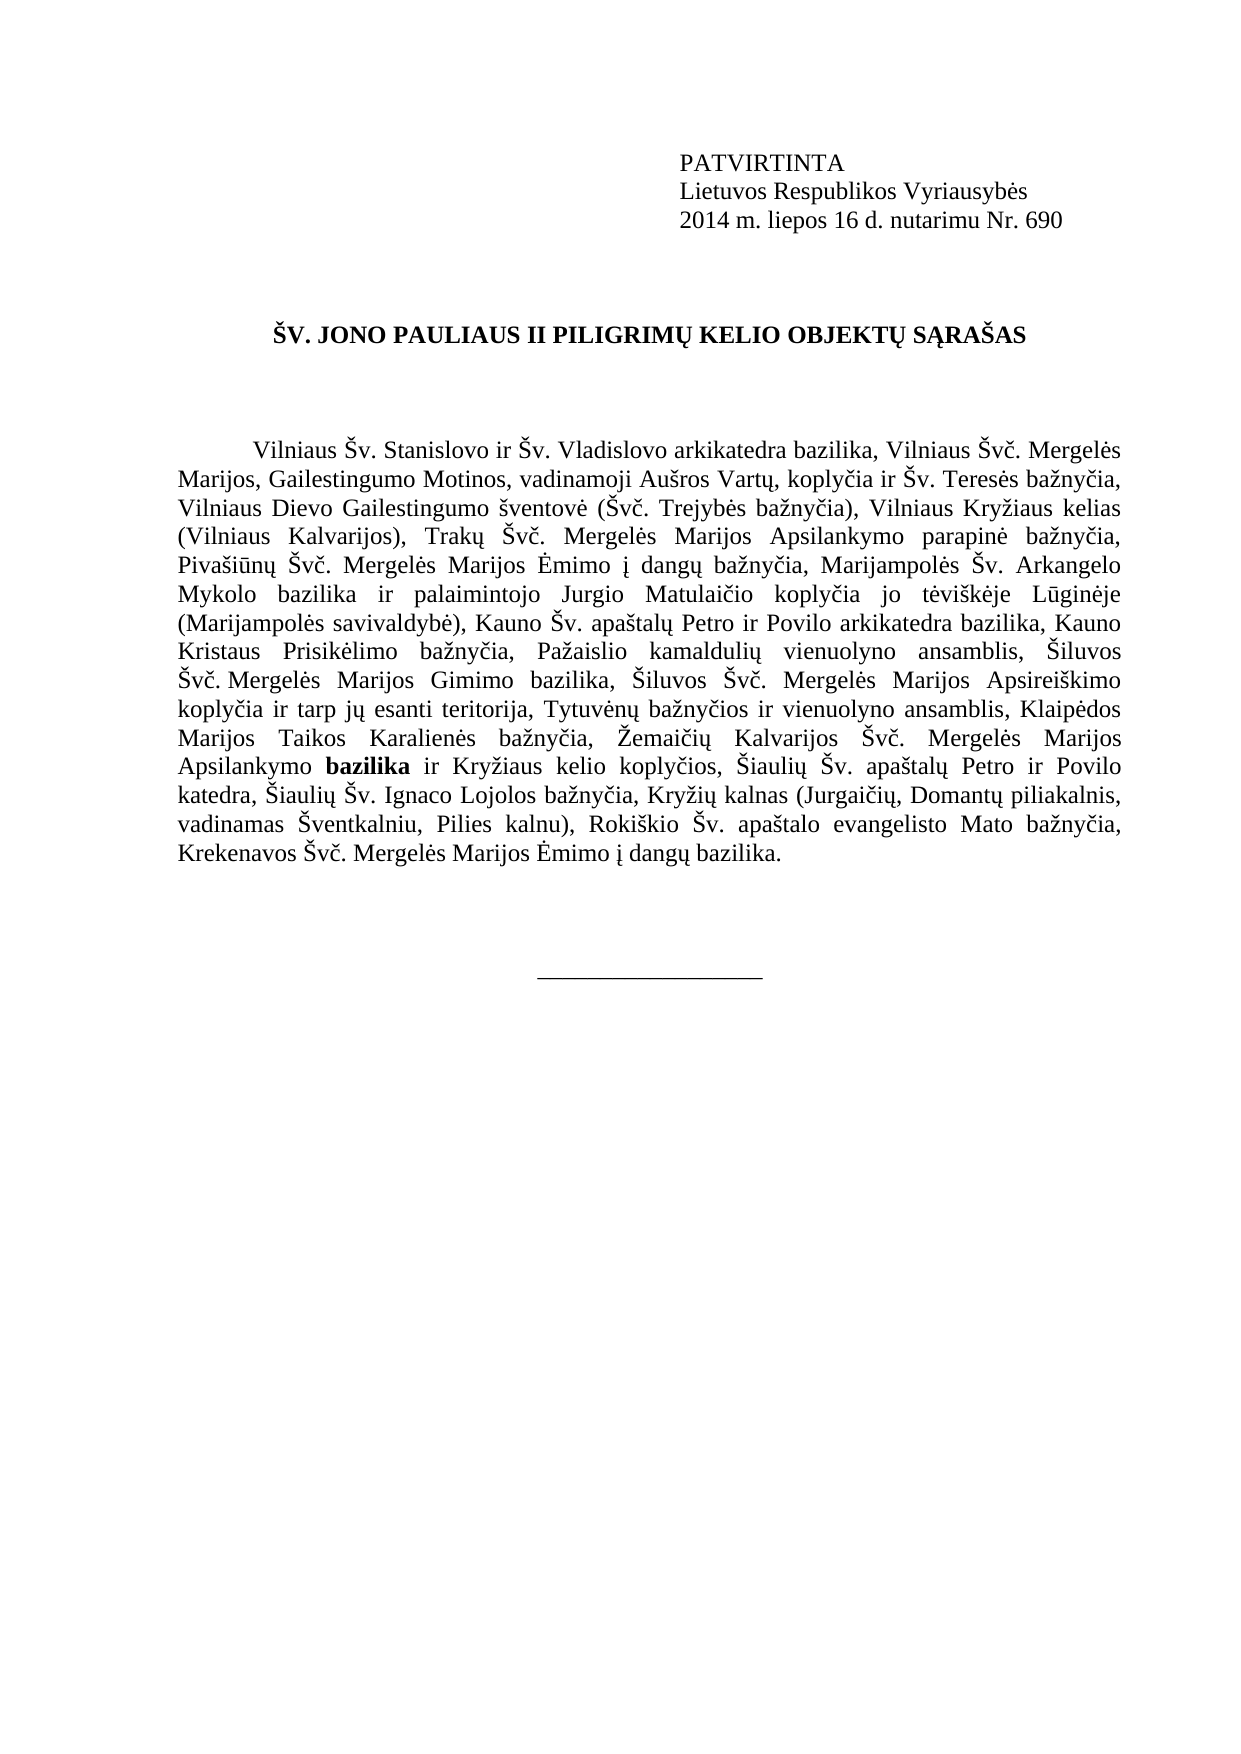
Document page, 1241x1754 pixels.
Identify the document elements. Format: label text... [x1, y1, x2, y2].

text Vilniaus Šv. Stanislovo ir Šv. Vladislovo arkikatedra bazilika, Vilniaus Švč. Mergelės Marijos, Gailestingumo Motinos, vadinamoji Aušros Vartų, koplyčia ir Šv. Teresės bažnyčia, Vilniaus Dievo Gailestingumo šventovė (Švč. Trejybės bažnyčia), Vilniaus Kryžiaus kelias (Vilniaus Kalvarijos), Trakų Švč. Mergelės Marijos Apsilankymo parapinė bažnyčia, Pivašiūnų Švč. Mergelės Marijos Ėmimo į dangų bažnyčia, Marijampolės Šv. Arkangelo Mykolo bazilika ir palaimintojo Jurgio Matulaičio koplyčia jo tėviškėje Lūginėje (Marijampolės savivaldybė), Kauno Šv. apaštalų Petro ir Povilo arkikatedra bazilika, Kauno Kristaus Prisikėlimo bažnyčia, Pažaislio kamaldulių vienuolyno ansamblis, Šiluvos Švč. Mergelės Marijos Gimimo bazilika, Šiluvos Švč. Mergelės Marijos Apsireiškimo koplyčia ir tarp jų esanti teritorija, Tytuvėnų bažnyčios ir vienuolyno ansamblis, Klaipėdos Marijos Taikos Karalienės bažnyčia, Žemaičių Kalvarijos Švč. Mergelės Marijos Apsilankymo bazilika ir Kryžiaus kelio koplyčios, Šiaulių Šv. apaštalų Petro ir Povilo katedra, Šiaulių Šv. Ignaco Lojolos bažnyčia, Kryžių kalnas (Jurgaičių, Domantų piliakalnis, vadinamas Šventkalniu, Pilies kalnu), Rokiškio Šv. apaštalo evangelisto Mato bažnyčia, Krekenavos Švč. Mergelės Marijos Ėmimo į dangų bazilika. [177, 435, 1122, 866]
text PATVIRTINTA Lietuvos Respublikos Vyriausybės 2014 m. liepos 16 d. nutarimu Nr. 690 [679, 148, 1122, 234]
text ŠV. JONO PAULIAUS II PILIGRIMŲ KELIO OBJEKTŲ SĄRAŠAS [177, 320, 1122, 349]
text __________________ [177, 953, 1122, 981]
